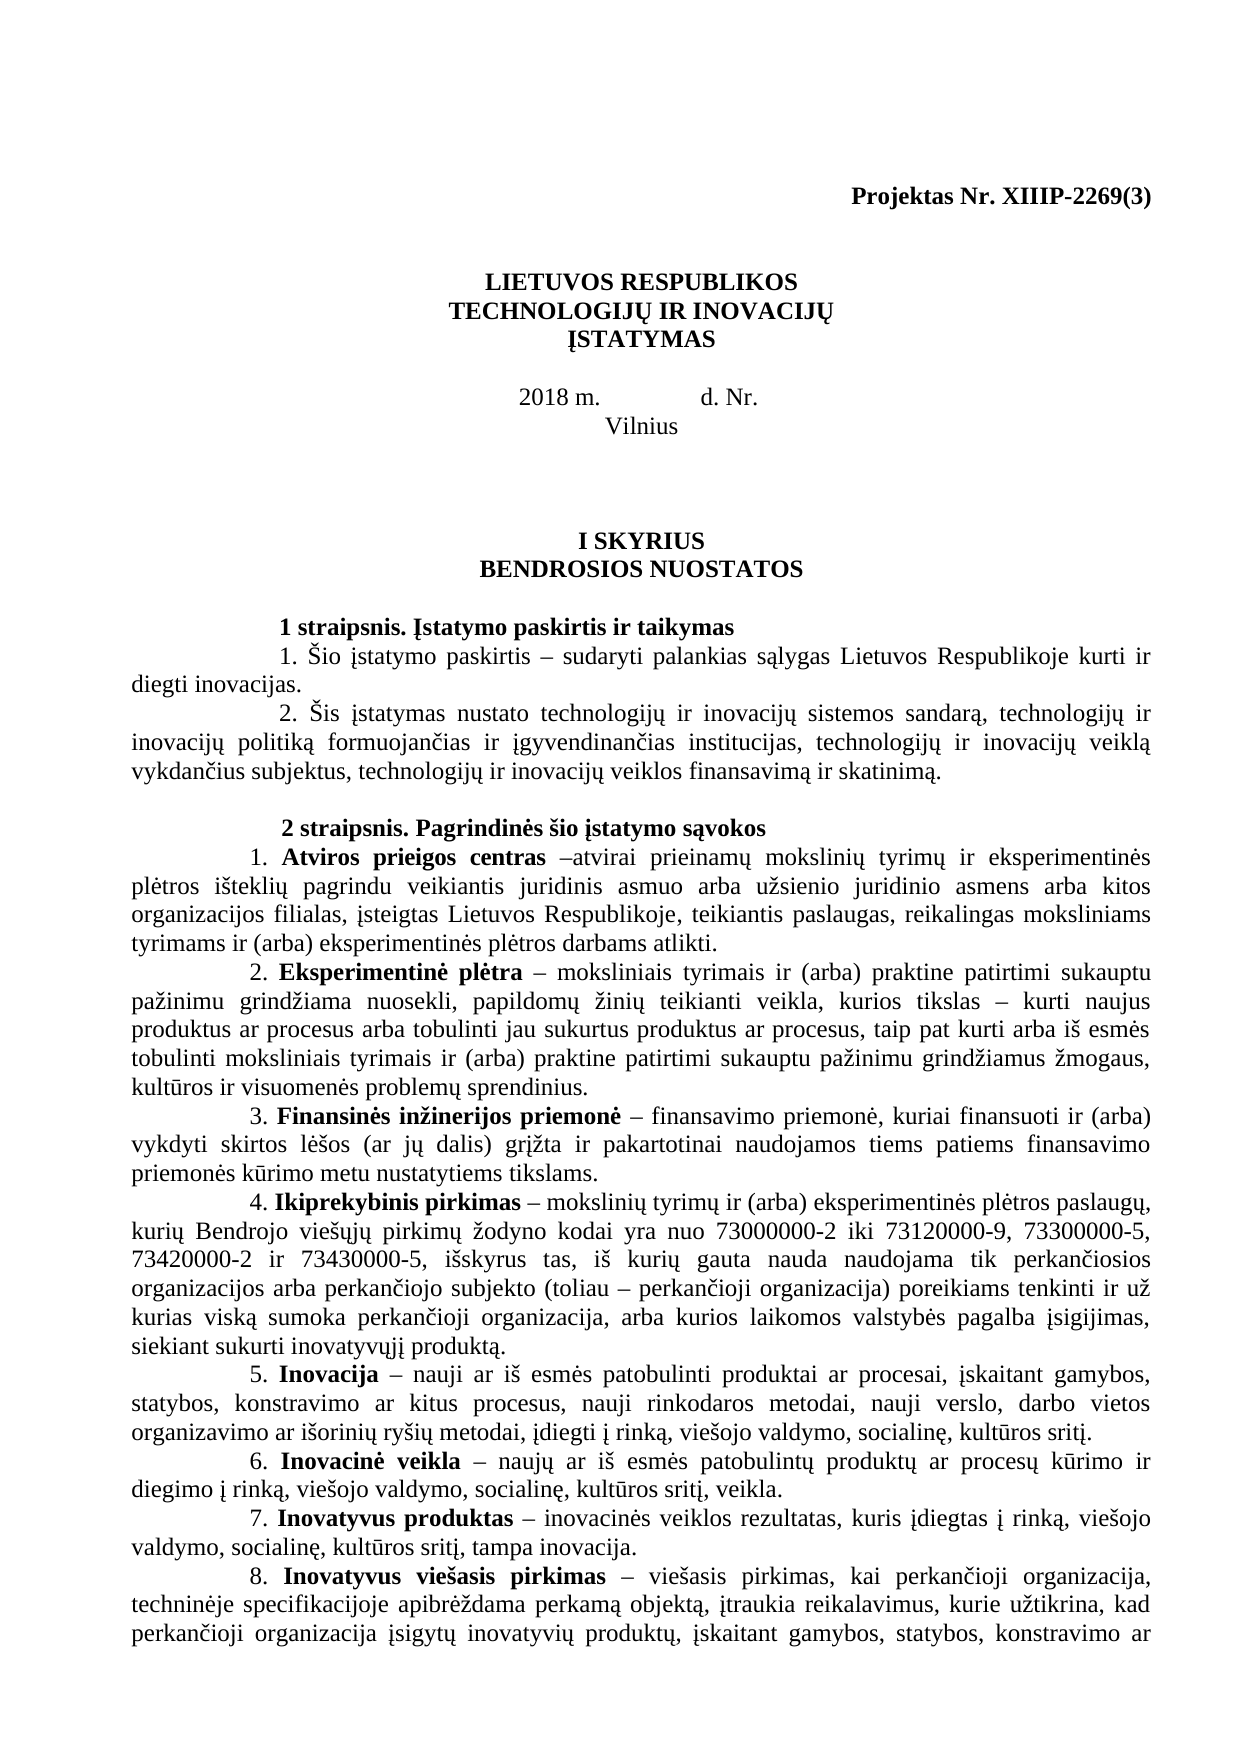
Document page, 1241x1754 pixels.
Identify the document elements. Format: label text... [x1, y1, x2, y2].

text 1 straipsnis. Įstatymo paskirtis ir taikymas [131, 612, 1152, 641]
text 2. Eksperimentinė plėtra – moksliniais tyrimais ir (arba) praktine patirtimi sukauptu pažinimu grindžiama nuosekli, papildomų žinių teikianti veikla, kurios tikslas – kurti naujus produktus ar procesus arba tobulinti jau sukurtus produktus ar procesus, taip pat kurti arba iš esmės tobulinti moksliniais tyrimais ir (arba) praktine patirtimi sukauptu pažinimu grindžiamus žmogaus, kultūros ir visuomenės problemų sprendinius. [131, 957, 1152, 1101]
text 2. Šis įstatymas nustato technologijų ir inovacijų sistemos sandarą, technologijų ir inovacijų politiką formuojančias ir įgyvendinančias institucijas, technologijų ir inovacijų veiklą vykdančius subjektus, technologijų ir inovacijų veiklos finansavimą ir skatinimą. [131, 698, 1152, 784]
text 2018 m. d. Nr. [131, 382, 1152, 411]
text įstatymas [131, 324, 1152, 353]
text Vilnius [131, 411, 1152, 439]
text 7. Inovatyvus produktas – inovacinės veiklos rezultatas, kuris įdiegtas į rinką, viešojo valdymo, socialinę, kultūros sritį, tampa inovacija. [131, 1503, 1152, 1561]
text Lietuvos Respublikos [131, 267, 1152, 296]
text 8. Inovatyvus viešasis pirkimas – viešasis pirkimas, kai perkančioji organizacija, techninėje specifikacijoje apibrėždama perkamą objektą, įtraukia reikalavimus, kurie užtikrina, kad perkančioji organizacija įsigytų inovatyvių produktų, įskaitant gamybos, statybos, konstravimo ar [131, 1561, 1152, 1647]
text 4. Ikiprekybinis pirkimas – mokslinių tyrimų ir (arba) eksperimentinės plėtros paslaugų, kurių Bendrojo viešųjų pirkimų žodyno kodai yra nuo 73000000-2 iki 73120000-9, 73300000-5, 73420000-2 ir 73430000-5, išskyrus tas, iš kurių gauta nauda naudojama tik perkančiosios organizacijos arba perkančiojo subjekto (toliau – perkančioji organizacija) poreikiams tenkinti ir už kurias viską sumoka perkančioji organizacija, arba kurios laikomos valstybės pagalba įsigijimas, siekiant sukurti inovatyvųjį produktą. [131, 1187, 1152, 1359]
text I SKYRIUS [131, 526, 1152, 554]
text 1. Šio įstatymo paskirtis – sudaryti palankias sąlygas Lietuvos Respublikoje kurti ir diegti inovacijas. [131, 641, 1152, 698]
text 3. Finansinės inžinerijos priemonė – finansavimo priemonė, kuriai finansuoti ir (arba) vykdyti skirtos lėšos (ar jų dalis) grįžta ir pakartotinai naudojamos tiems patiems finansavimo priemonės kūrimo metu nustatytiems tikslams. [131, 1101, 1152, 1187]
text technologijų ir inovacijų [131, 296, 1152, 324]
text 6. Inovacinė veikla – naujų ar iš esmės patobulintų produktų ar procesų kūrimo ir diegimo į rinką, viešojo valdymo, socialinę, kultūros sritį, veikla. [131, 1446, 1152, 1503]
text 1. Atviros prieigos centras –atvirai prieinamų mokslinių tyrimų ir eksperimentinės plėtros išteklių pagrindu veikiantis juridinis asmuo arba užsienio juridinio asmens arba kitos organizacijos filialas, įsteigtas Lietuvos Respublikoje, teikiantis paslaugas, reikalingas moksliniams tyrimams ir (arba) eksperimentinės plėtros darbams atlikti. [131, 842, 1152, 957]
text BENDROSIOS NUOSTATOS [131, 554, 1152, 583]
text 5. Inovacija – nauji ar iš esmės patobulinti produktai ar procesai, įskaitant gamybos, statybos, konstravimo ar kitus procesus, nauji rinkodaros metodai, nauji verslo, darbo vietos organizavimo ar išorinių ryšių metodai, įdiegti į rinką, viešojo valdymo, socialinę, kultūros sritį. [131, 1359, 1152, 1446]
text Projektas Nr. XIIIP-2269(3) [131, 181, 1152, 209]
text 2 straipsnis. Pagrindinės šio įstatymo sąvokos [131, 813, 1152, 842]
